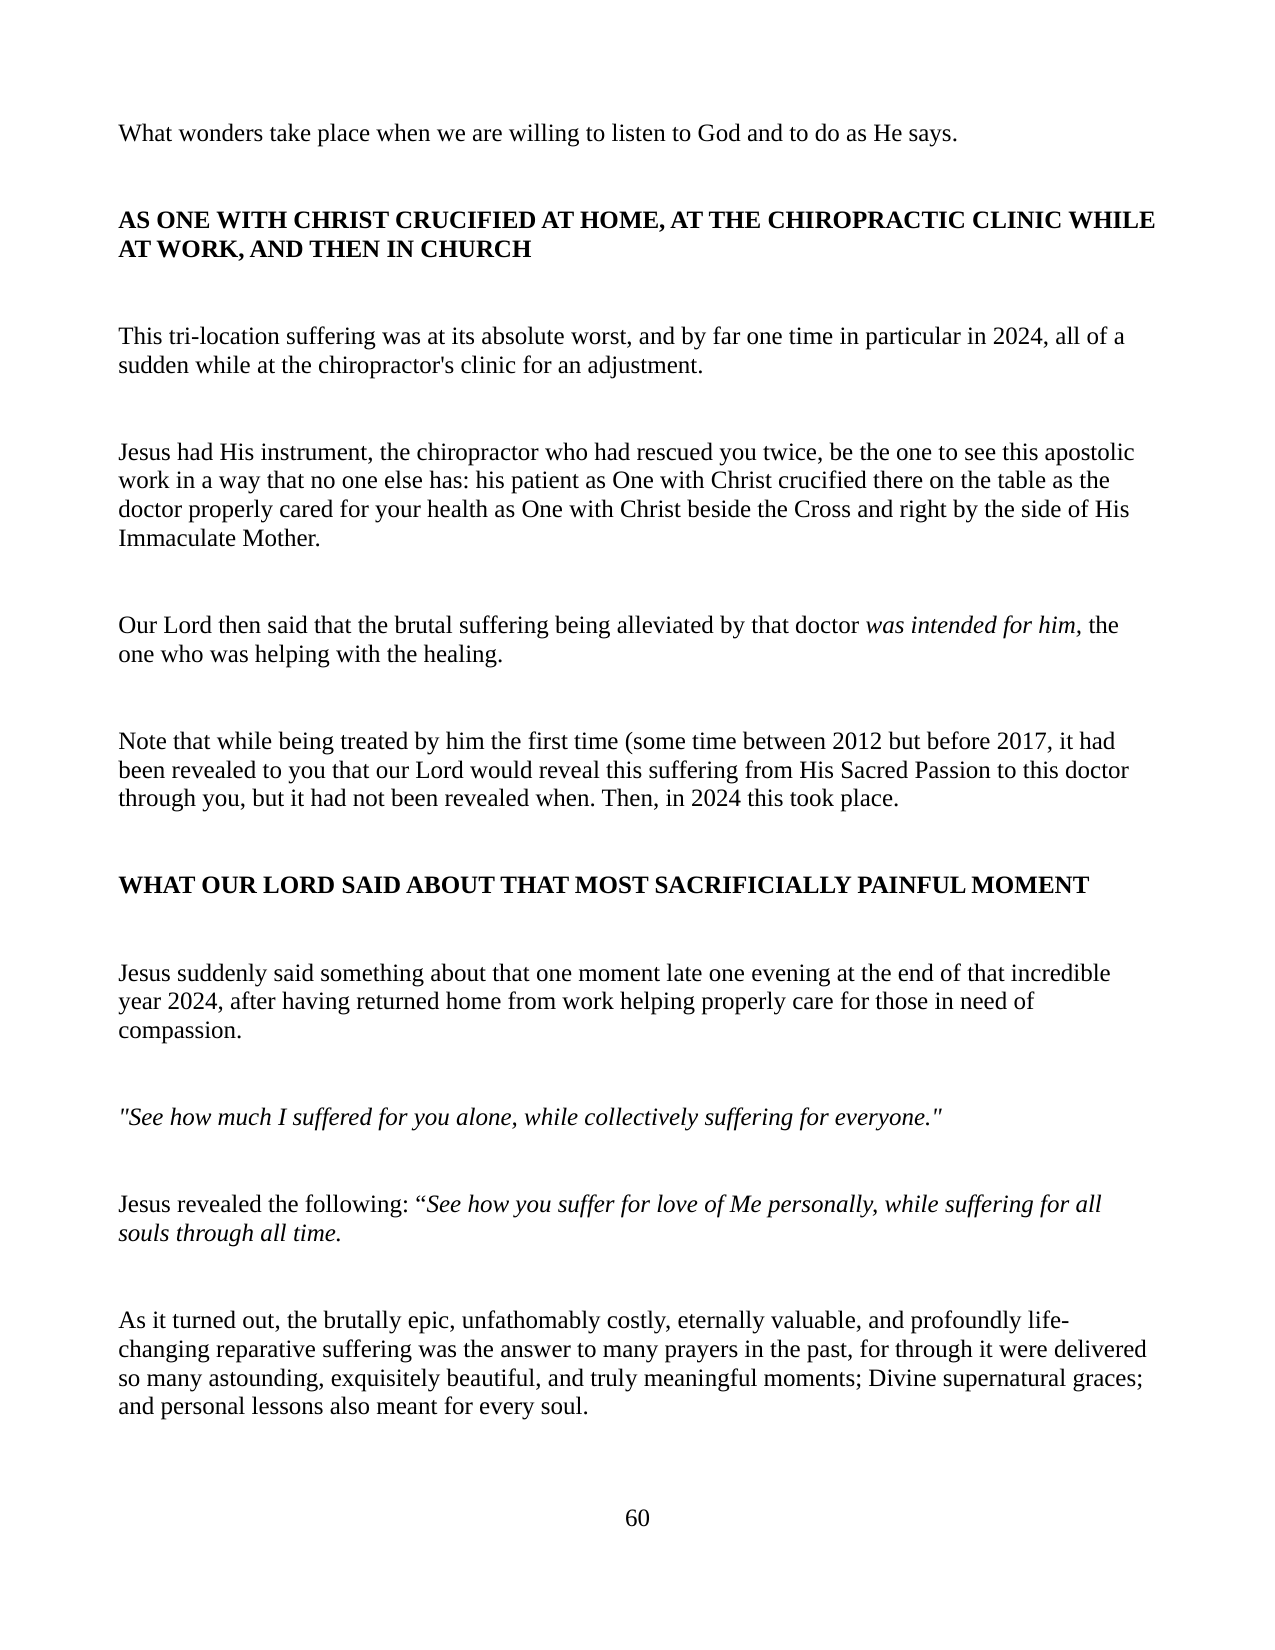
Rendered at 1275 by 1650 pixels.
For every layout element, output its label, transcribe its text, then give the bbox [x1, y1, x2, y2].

text WHAT OUR LORD SAID ABOUT THAT MOST SACRIFICIALLY PAINFUL MOMENT [118, 871, 1157, 899]
text Our Lord then said that the brutal suffering being alleviated by that doctor was intended for him, the one who was helping with the healing. [118, 610, 1157, 668]
text As it turned out, the brutally epic, unfathomably costly, eternally valuable, and profoundly life-changing reparative suffering was the answer to many prayers in the past, for through it were delivered so many astounding, exquisitely beautiful, and truly meaningful moments; Divine supernatural graces; and personal lessons also meant for every soul. [118, 1305, 1157, 1420]
text Note that while being treated by him the first time (some time between 2012 but before 2017, it had been revealed to you that our Lord would reveal this suffering from His Sacred Passion to this doctor through you, but it had not been revealed when. Then, in 2024 this took place. [118, 726, 1157, 812]
text Jesus suddenly said something about that one moment late one evening at the end of that incredible year 2024, after having returned home from work helping properly care for those in need of compassion. [118, 958, 1157, 1044]
text What wonders take place when we are willing to listen to God and to do as He says. [118, 118, 1157, 147]
text Jesus revealed the following: “See how you suffer for love of Me personally, while suffering for all souls through all time. [118, 1189, 1157, 1247]
text "See how much I suffered for you alone, while collectively suffering for everyone." [118, 1102, 1157, 1131]
text AS ONE WITH CHRIST CRUCIFIED AT HOME, AT THE CHIROPRACTIC CLINIC WHILE AT WORK, AND THEN IN CHURCH [118, 205, 1157, 263]
text Jesus had His instrument, the chiropractor who had rescued you twice, be the one to see this apostolic work in a way that no one else has: his patient as One with Christ crucified there on the table as the doctor properly cared for your health as One with Christ beside the Cross and right by the side of His Immaculate Mother. [118, 437, 1157, 552]
text This tri-location suffering was at its absolute worst, and by far one time in particular in 2024, all of a sudden while at the chiropractor's clinic for an adjustment. [118, 321, 1157, 378]
